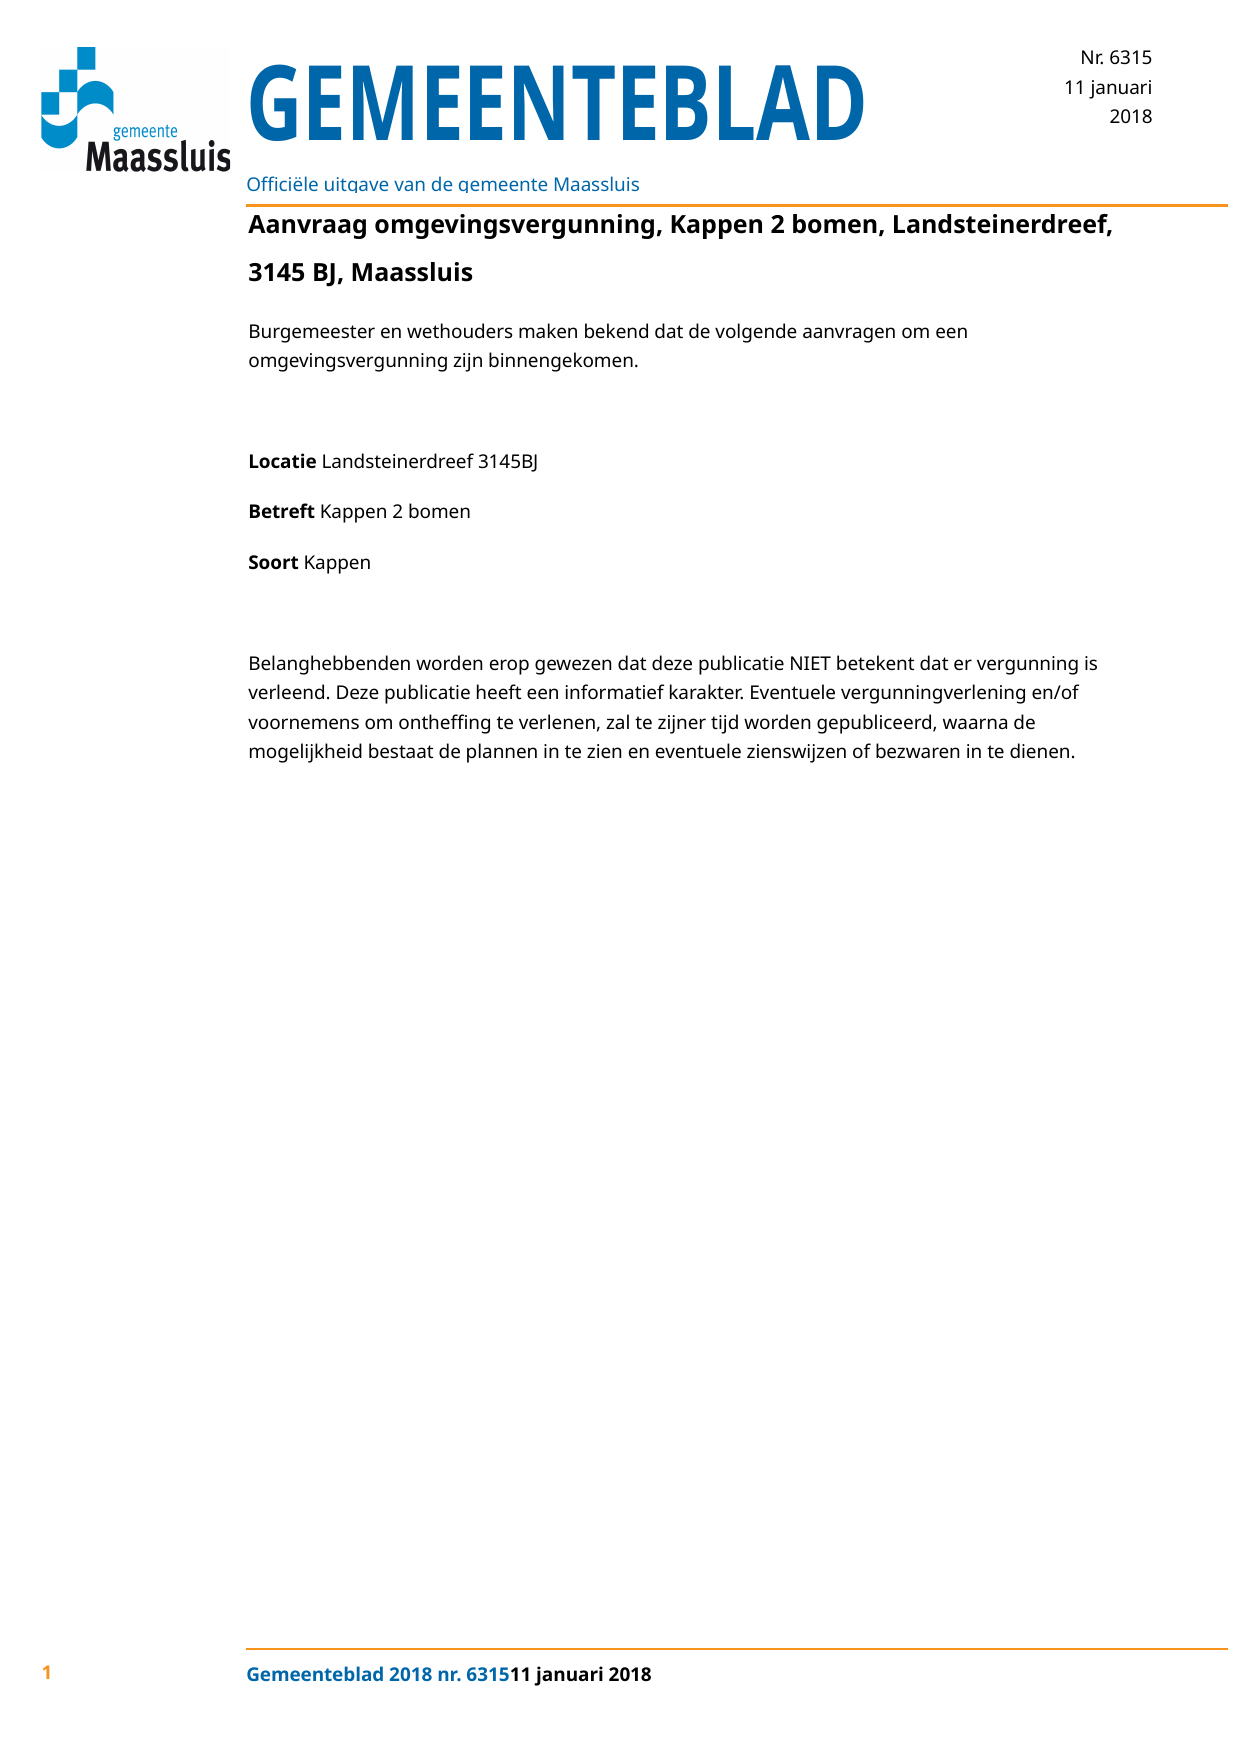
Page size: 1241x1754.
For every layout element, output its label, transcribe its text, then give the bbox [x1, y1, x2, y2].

text Locatie Landsteinerdreef 3145BJ [248, 448, 1152, 474]
picture [41, 47, 231, 172]
picture [41, 47, 77, 92]
text Burgemeester en wethouders maken bekend dat de volgende aanvragen om een omgevingsvergunning zijn binnengekomen. [248, 318, 1152, 373]
text Belanghebbenden worden erop gewezen dat deze publicatie NIET betekent dat er vergunning is verleend. Deze publicatie heeft een informatief karakter. Eventuele vergunningverlening en/of voornemens om ontheffing te verlenen, zal te zijner tijd worden gepubliceerd, waarna de mogelijkheid bestaat de plannen in te zien en eventuele zienswijzen of bezwaren in te dienen. [248, 650, 1152, 764]
text Soort Kappen [248, 549, 1152, 575]
text Betreft Kappen 2 bomen [248, 499, 1152, 524]
text Aanvraag omgevingsvergunning, Kappen 2 bomen, Landsteinerdreef, 3145 BJ, Maassluis [248, 207, 1152, 288]
